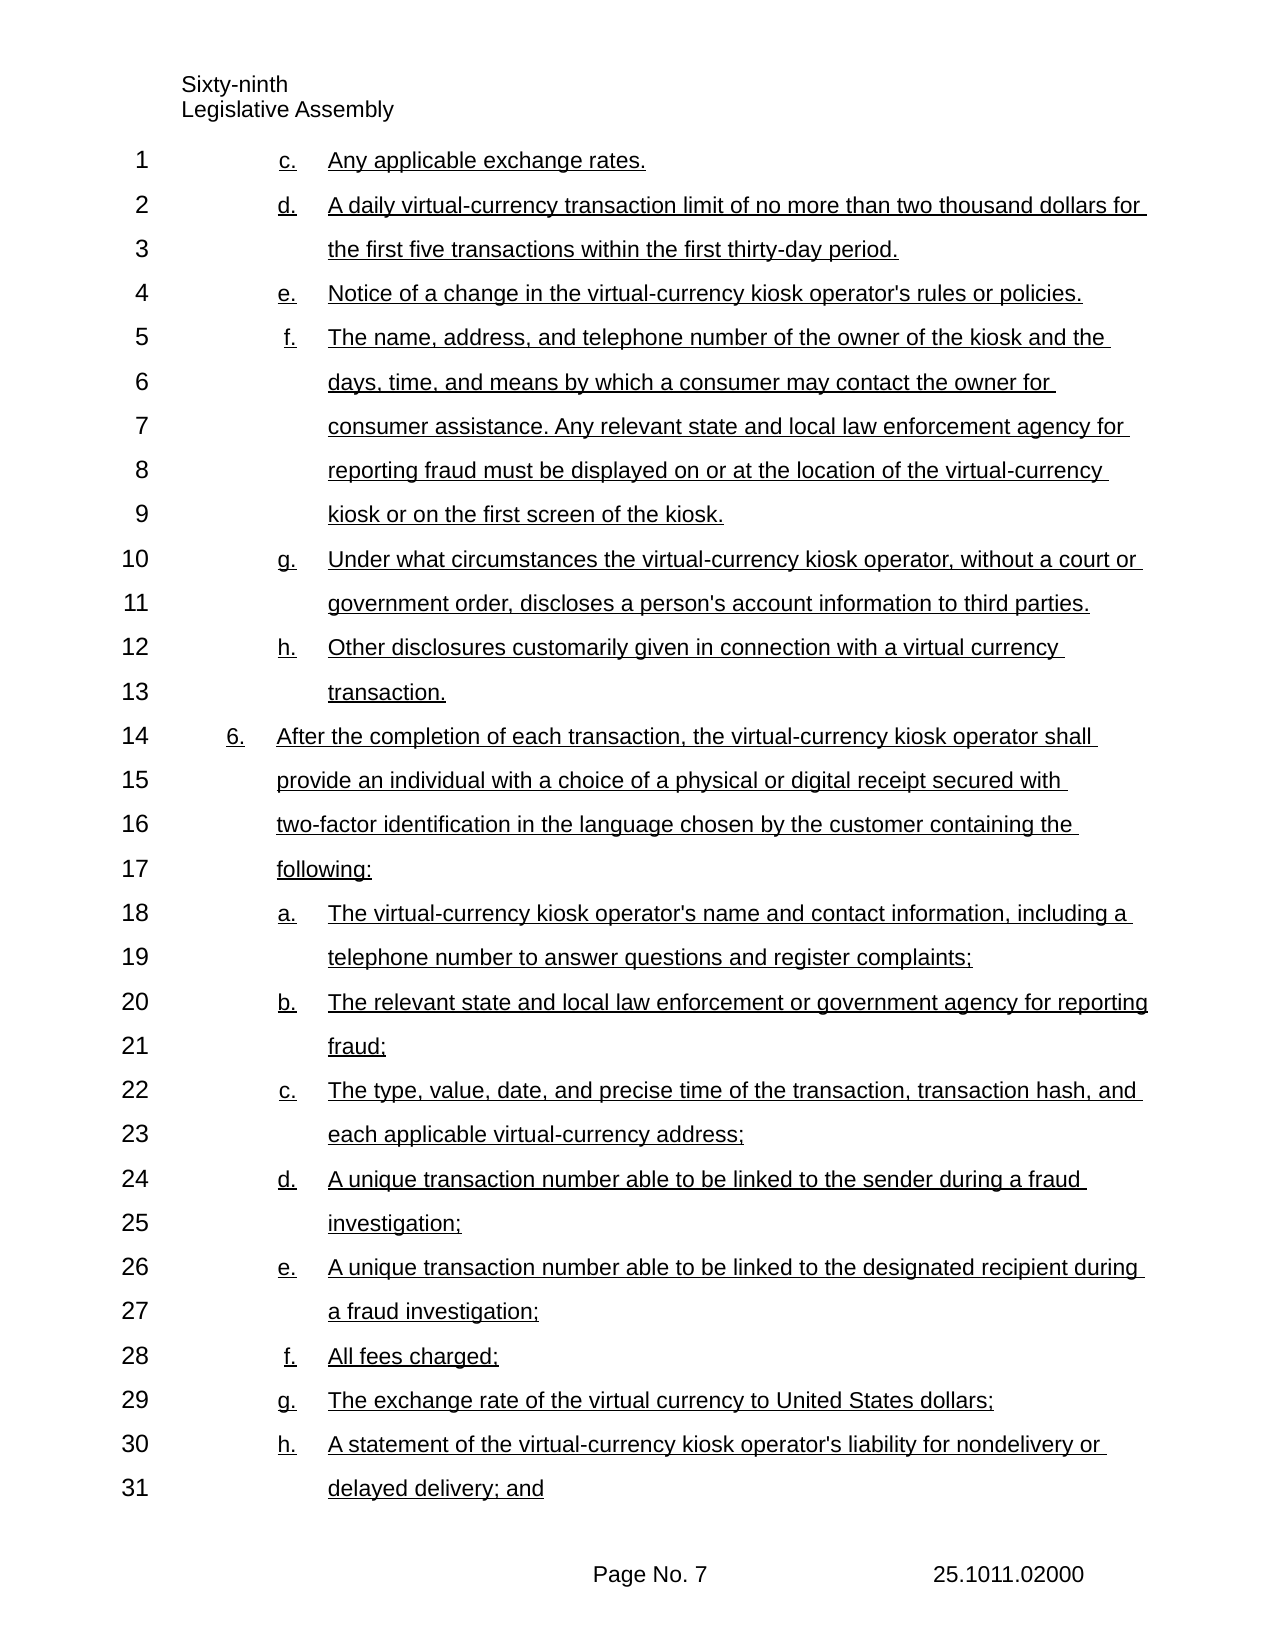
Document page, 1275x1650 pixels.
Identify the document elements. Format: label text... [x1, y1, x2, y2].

text 6. After the completion of each transaction, the virtual‑currency kiosk operator shall provide an individual with a choice of a physical or digital receipt secured with two‑factor identification in the language chosen by the customer containing the following: [181, 709, 1154, 886]
text f. The name, address, and telephone number of the owner of the kiosk and the days, time, and means by which a consumer may contact the owner for consumer assistance. Any relevant state and local law enforcement agency for reporting fraud must be displayed on or at the location of the virtual‑currency kiosk or on the first screen of the kiosk. [181, 310, 1154, 532]
text e. Notice of a change in the virtual‑currency kiosk operator's rules or policies. [181, 266, 1154, 310]
text c. Any applicable exchange rates. [181, 133, 1154, 178]
text h. A statement of the virtual‑currency kiosk operator's liability for nondelivery or delayed delivery; and [181, 1417, 1154, 1506]
text a. The virtual‑currency kiosk operator's name and contact information, including a telephone number to answer questions and register complaints; [181, 886, 1154, 974]
text e. A unique transaction number able to be linked to the designated recipient during a fraud investigation; [181, 1240, 1154, 1329]
text f. All fees charged; [181, 1329, 1154, 1373]
text c. The type, value, date, and precise time of the transaction, transaction hash, and each applicable virtual‑currency address; [181, 1063, 1154, 1152]
text d. A daily virtual-currency transaction limit of no more than two thousand dollars for the first five transactions within the first thirty‑day period. [181, 178, 1154, 266]
text g. The exchange rate of the virtual currency to United States dollars; [181, 1373, 1154, 1417]
text h. Other disclosures customarily given in connection with a virtual currency transaction. [181, 620, 1154, 709]
text b. The relevant state and local law enforcement or government agency for reporting fraud; [181, 974, 1154, 1063]
text d. A unique transaction number able to be linked to the sender during a fraud investigation; [181, 1152, 1154, 1240]
text g. Under what circumstances the virtual‑currency kiosk operator, without a court or government order, discloses a person's account information to third parties. [181, 532, 1154, 620]
